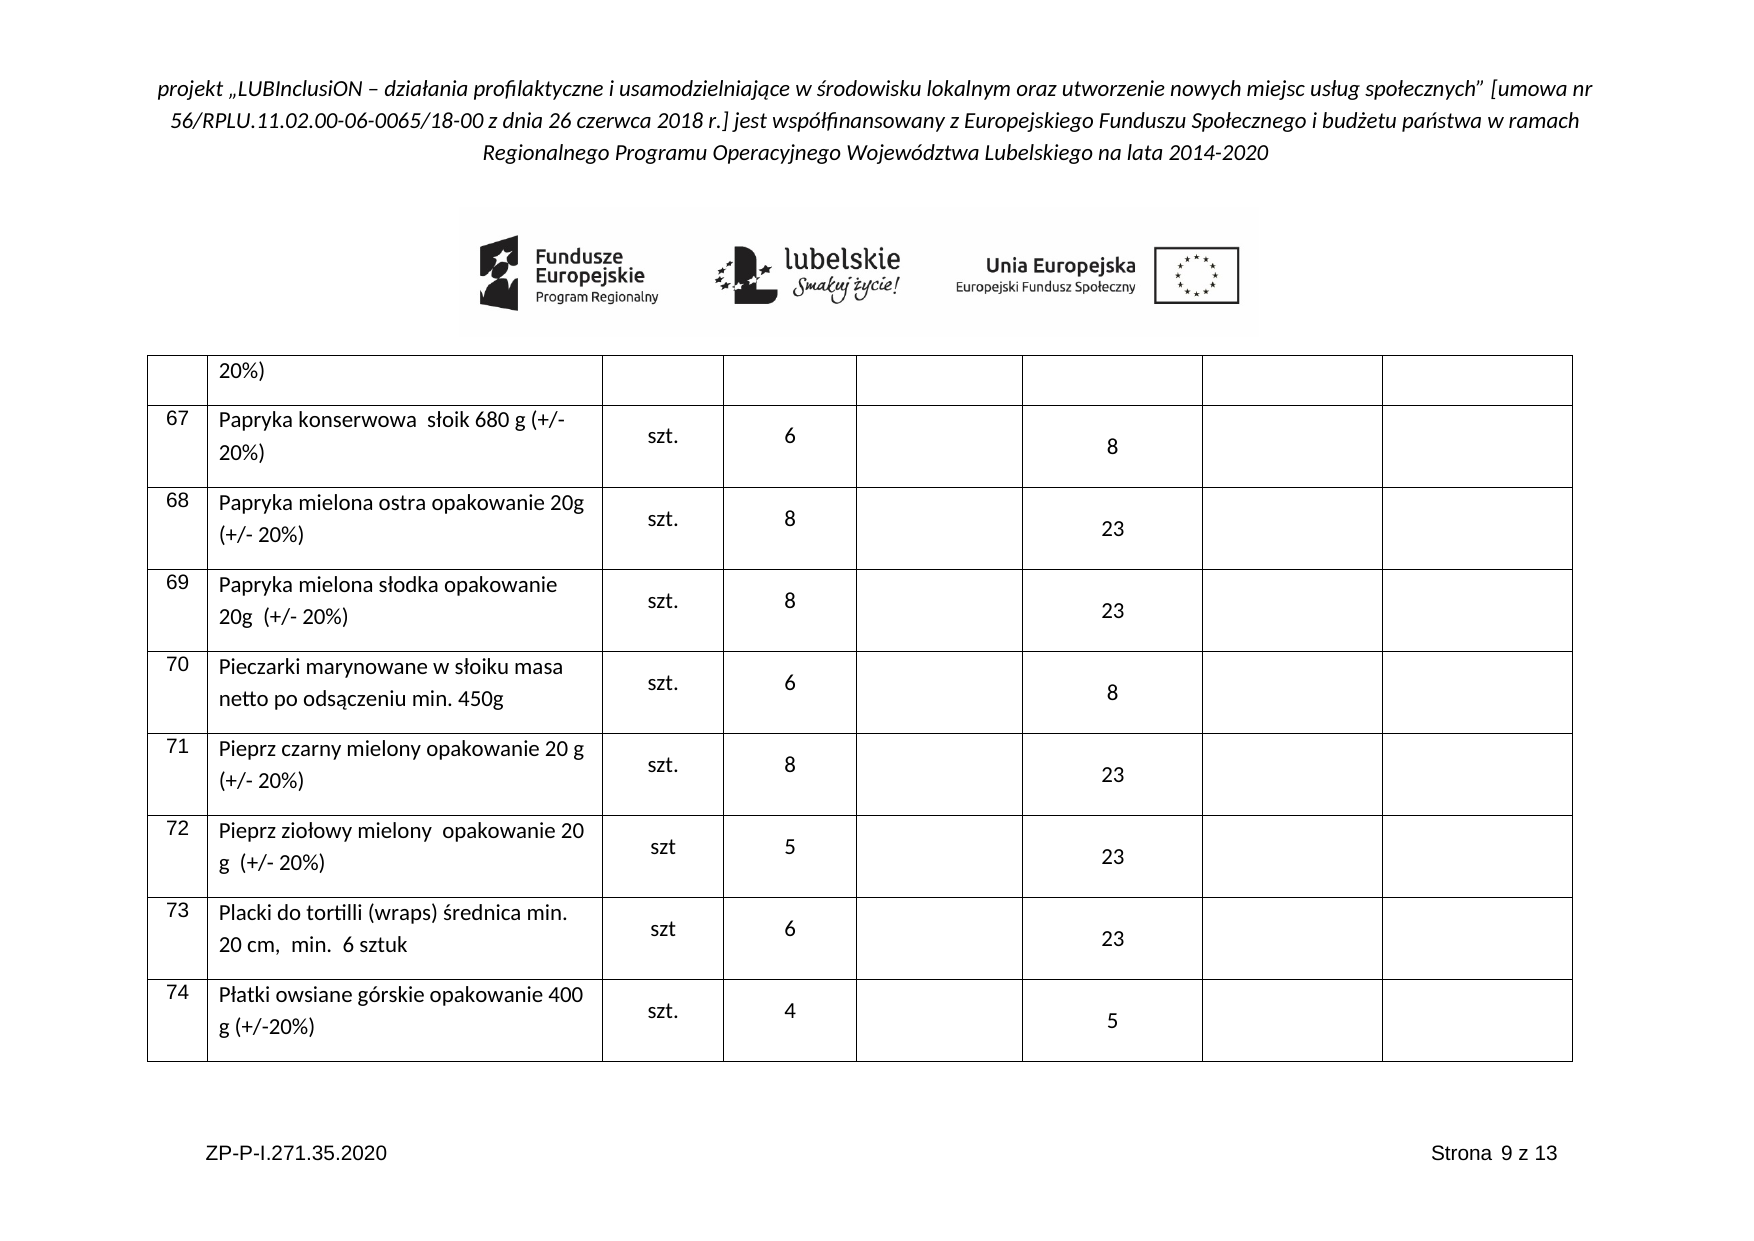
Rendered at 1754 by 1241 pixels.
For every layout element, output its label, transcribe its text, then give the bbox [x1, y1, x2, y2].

table_cell [1203, 652, 1382, 733]
table_cell szt. [603, 652, 723, 733]
table_cell 67 [148, 406, 207, 487]
table_cell [1203, 570, 1382, 651]
table_cell 5 [1023, 980, 1202, 1061]
table_cell szt. [603, 980, 723, 1061]
table_cell 69 [148, 570, 207, 651]
table_cell 20%) [208, 356, 602, 404]
table_cell [857, 734, 1022, 815]
table_cell [1383, 488, 1572, 569]
table_cell 74 [148, 980, 207, 1061]
table_cell 23 [1023, 816, 1202, 897]
table_cell [1203, 980, 1382, 1061]
table_cell 70 [148, 652, 207, 733]
table_cell Papryka mielona słodka opakowanie 20g (+/- 20%) [208, 570, 602, 651]
table_cell [857, 406, 1022, 487]
table_cell 23 [1023, 570, 1202, 651]
table_cell szt. [603, 570, 723, 651]
table_cell [1023, 356, 1202, 404]
table_cell [857, 570, 1022, 651]
table_cell [1383, 816, 1572, 897]
table_cell 8 [724, 488, 856, 569]
table_cell 6 [724, 406, 856, 487]
table_cell [603, 356, 723, 404]
table_cell 68 [148, 488, 207, 569]
table_cell [857, 980, 1022, 1061]
table_cell szt [603, 816, 723, 897]
table_cell [1203, 356, 1382, 404]
table_cell Papryka konserwowa słoik 680 g (+/-20%) [208, 406, 602, 487]
table_cell [1383, 734, 1572, 815]
table_cell [857, 488, 1022, 569]
table_cell [1203, 816, 1382, 897]
picture [459, 207, 1259, 337]
table_cell 8 [1023, 406, 1202, 487]
table_cell [857, 816, 1022, 897]
table_cell [1383, 980, 1572, 1061]
table_cell [1203, 734, 1382, 815]
table_cell 23 [1023, 734, 1202, 815]
table_cell 6 [724, 652, 856, 733]
table_cell 5 [724, 816, 856, 897]
table_cell 8 [724, 734, 856, 815]
table_cell Papryka mielona ostra opakowanie 20g (+/- 20%) [208, 488, 602, 569]
table_cell Placki do tortilli (wraps) średnica min. 20 cm, min. 6 sztuk [208, 898, 602, 979]
table_cell [1383, 570, 1572, 651]
table_cell [857, 356, 1022, 404]
table_cell 73 [148, 898, 207, 979]
table_cell 4 [724, 980, 856, 1061]
table_cell [1383, 356, 1572, 404]
table_cell 6 [724, 898, 856, 979]
table_cell Pieprz ziołowy mielony opakowanie 20 g (+/- 20%) [208, 816, 602, 897]
table_cell [857, 652, 1022, 733]
table_cell [1203, 406, 1382, 487]
table_cell [1383, 898, 1572, 979]
table_cell [1203, 898, 1382, 979]
table_cell [1203, 488, 1382, 569]
table_cell szt. [603, 406, 723, 487]
table_cell [724, 356, 856, 404]
table_cell 23 [1023, 488, 1202, 569]
table_cell szt [603, 898, 723, 979]
table_cell 71 [148, 734, 207, 815]
table_cell [148, 356, 207, 404]
table_cell Pieprz czarny mielony opakowanie 20 g (+/- 20%) [208, 734, 602, 815]
table_cell 23 [1023, 898, 1202, 979]
table_cell szt. [603, 488, 723, 569]
table_cell Pieczarki marynowane w słoiku masa netto po odsączeniu min. 450g [208, 652, 602, 733]
table_cell Płatki owsiane górskie opakowanie 400 g (+/-20%) [208, 980, 602, 1061]
table_cell 8 [1023, 652, 1202, 733]
table_cell szt. [603, 734, 723, 815]
table_cell [857, 898, 1022, 979]
table_cell 8 [724, 570, 856, 651]
table_cell [1383, 406, 1572, 487]
table_cell [1383, 652, 1572, 733]
table_cell 72 [148, 816, 207, 897]
